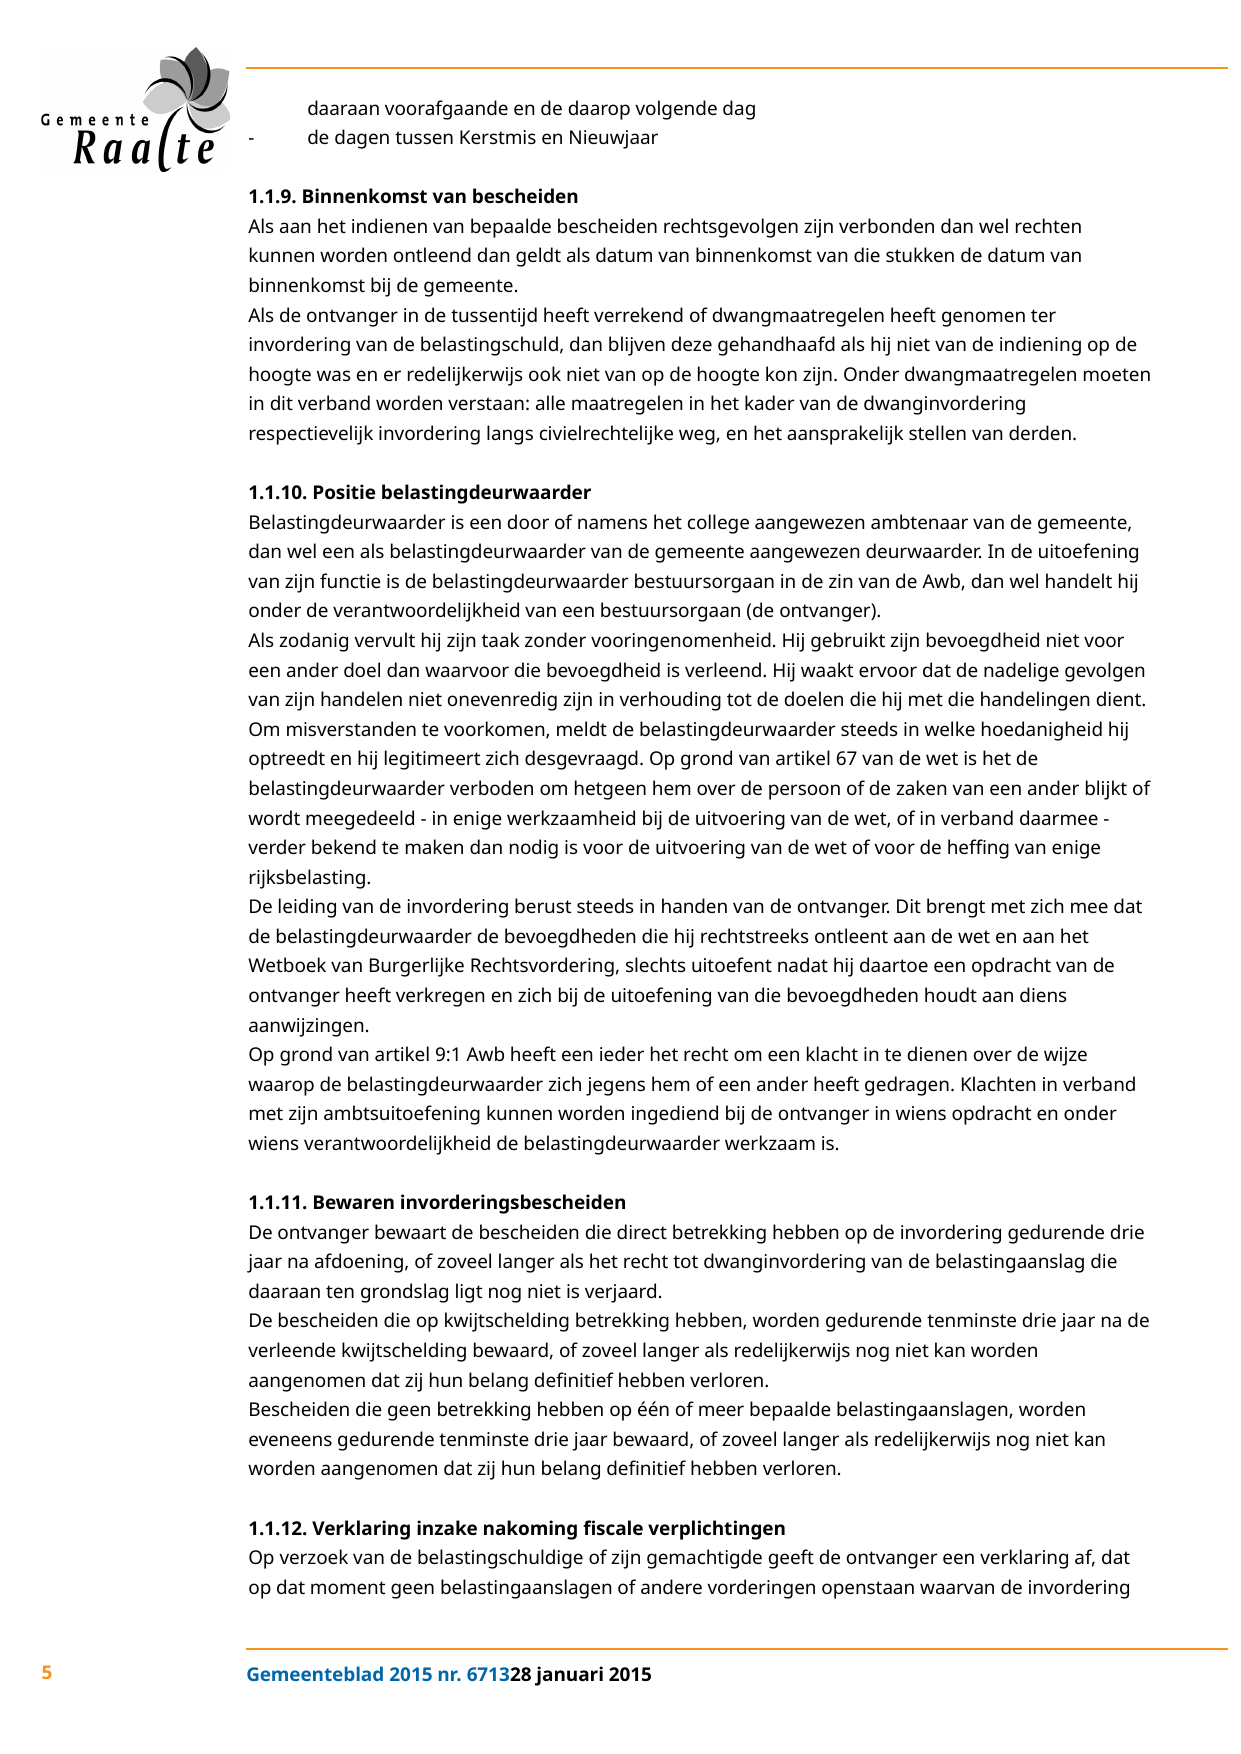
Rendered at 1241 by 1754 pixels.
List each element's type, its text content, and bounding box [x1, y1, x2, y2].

text Als aan het indienen van bepaalde bescheiden rechtsgevolgen zijn verbonden dan wel rechten kunnen worden ontleend dan geldt als datum van binnenkomst van die stukken de datum van binnenkomst bij de gemeente. [248, 213, 1152, 298]
text Om misverstanden te voorkomen, meldt de belastingdeurwaarder steeds in welke hoedanigheid hij optreedt en hij legitimeert zich desgevraagd. Op grond van artikel 67 van de wet is het de belastingdeurwaarder verboden om hetgeen hem over de persoon of de zaken van een ander blijkt of wordt meegedeeld - in enige werkzaamheid bij de uitvoering van de wet, of in verband daarmee - verder bekend te maken dan nodig is voor de uitvoering van de wet of voor de heffing van enige rijksbelasting. [248, 716, 1152, 890]
text De leiding van de invordering berust steeds in handen van de ontvanger. Dit brengt met zich mee dat de belastingdeurwaarder de bevoegdheden die hij rechtstreeks ontleent aan de wet en aan het Wetboek van Burgerlijke Rechtsvordering, slechts uitoefent nadat hij daartoe een opdracht van de ontvanger heeft verkregen en zich bij de uitoefening van die bevoegdheden houdt aan diens aanwijzingen. [248, 893, 1152, 1038]
text 1.1.11. Bewaren invorderingsbescheiden [248, 1189, 1152, 1215]
text Als de ontvanger in de tussentijd heeft verrekend of dwangmaatregelen heeft genomen ter invordering van de belastingschuld, dan blijven deze gehandhaafd als hij niet van de indiening op de hoogte was en er redelijkerwijs ook niet van op de hoogte kon zijn. Onder dwangmaatregelen moeten in dit verband worden verstaan: alle maatregelen in het kader van de dwanginvordering respectievelijk invordering langs civielrechtelijke weg, en het aansprakelijk stellen van derden. [248, 302, 1152, 446]
picture [41, 47, 231, 172]
text Als zodanig vervult hij zijn taak zonder vooringenomenheid. Hij gebruikt zijn bevoegdheid niet voor een ander doel dan waarvoor die bevoegdheid is verleend. Hij waakt ervoor dat de nadelige gevolgen van zijn handelen niet onevenredig zijn in verhouding tot de doelen die hij met die handelingen dient. [248, 627, 1152, 712]
text Op verzoek van de belastingschuldige of zijn gemachtigde geeft de ontvanger een verklaring af, dat op dat moment geen belastingaanslagen of andere vorderingen openstaan waarvan de invordering [248, 1544, 1152, 1600]
text Op grond van artikel 9:1 Awb heeft een ieder het recht om een klacht in te dienen over de wijze waarop de belastingdeurwaarder zich jegens hem of een ander heeft gedragen. Klachten in verband met zijn ambtsuitoefening kunnen worden ingediend bij de ontvanger in wiens opdracht en onder wiens verantwoordelijkheid de belastingdeurwaarder werkzaam is. [248, 1041, 1152, 1156]
list daaraan voorafgaande en de daarop volgende dag [248, 95, 1152, 121]
text 1.1.10. Positie belastingdeurwaarder [248, 479, 1152, 505]
text Bescheiden die geen betrekking hebben op één of meer bepaalde belastingaanslagen, worden eveneens gedurende tenminste drie jaar bewaard, of zoveel langer als redelijkerwijs nog niet kan worden aangenomen dat zij hun belang definitief hebben verloren. [248, 1396, 1152, 1481]
text 1.1.9. Binnenkomst van bescheiden [248, 183, 1152, 209]
text Belastingdeurwaarder is een door of namens het college aangewezen ambtenaar van de gemeente, dan wel een als belastingdeurwaarder van de gemeente aangewezen deurwaarder. In de uitoefening van zijn functie is de belastingdeurwaarder bestuursorgaan in de zin van de Awb, dan wel handelt hij onder de verantwoordelijkheid van een bestuursorgaan (de ontvanger). [248, 509, 1152, 623]
text De ontvanger bewaart de bescheiden die direct betrekking hebben op de invordering gedurende drie jaar na afdoening, of zoveel langer als het recht tot dwanginvordering van de belastingaanslag die daaraan ten grondslag ligt nog niet is verjaard. [248, 1219, 1152, 1304]
text 1.1.12. Verklaring inzake nakoming fiscale verplichtingen [248, 1515, 1152, 1541]
text De bescheiden die op kwijtschelding betrekking hebben, worden gedurende tenminste drie jaar na de verleende kwijtschelding bewaard, of zoveel langer als redelijkerwijs nog niet kan worden aangenomen dat zij hun belang definitief hebben verloren. [248, 1308, 1152, 1393]
list de dagen tussen Kerstmis en Nieuwjaar [248, 124, 1152, 150]
